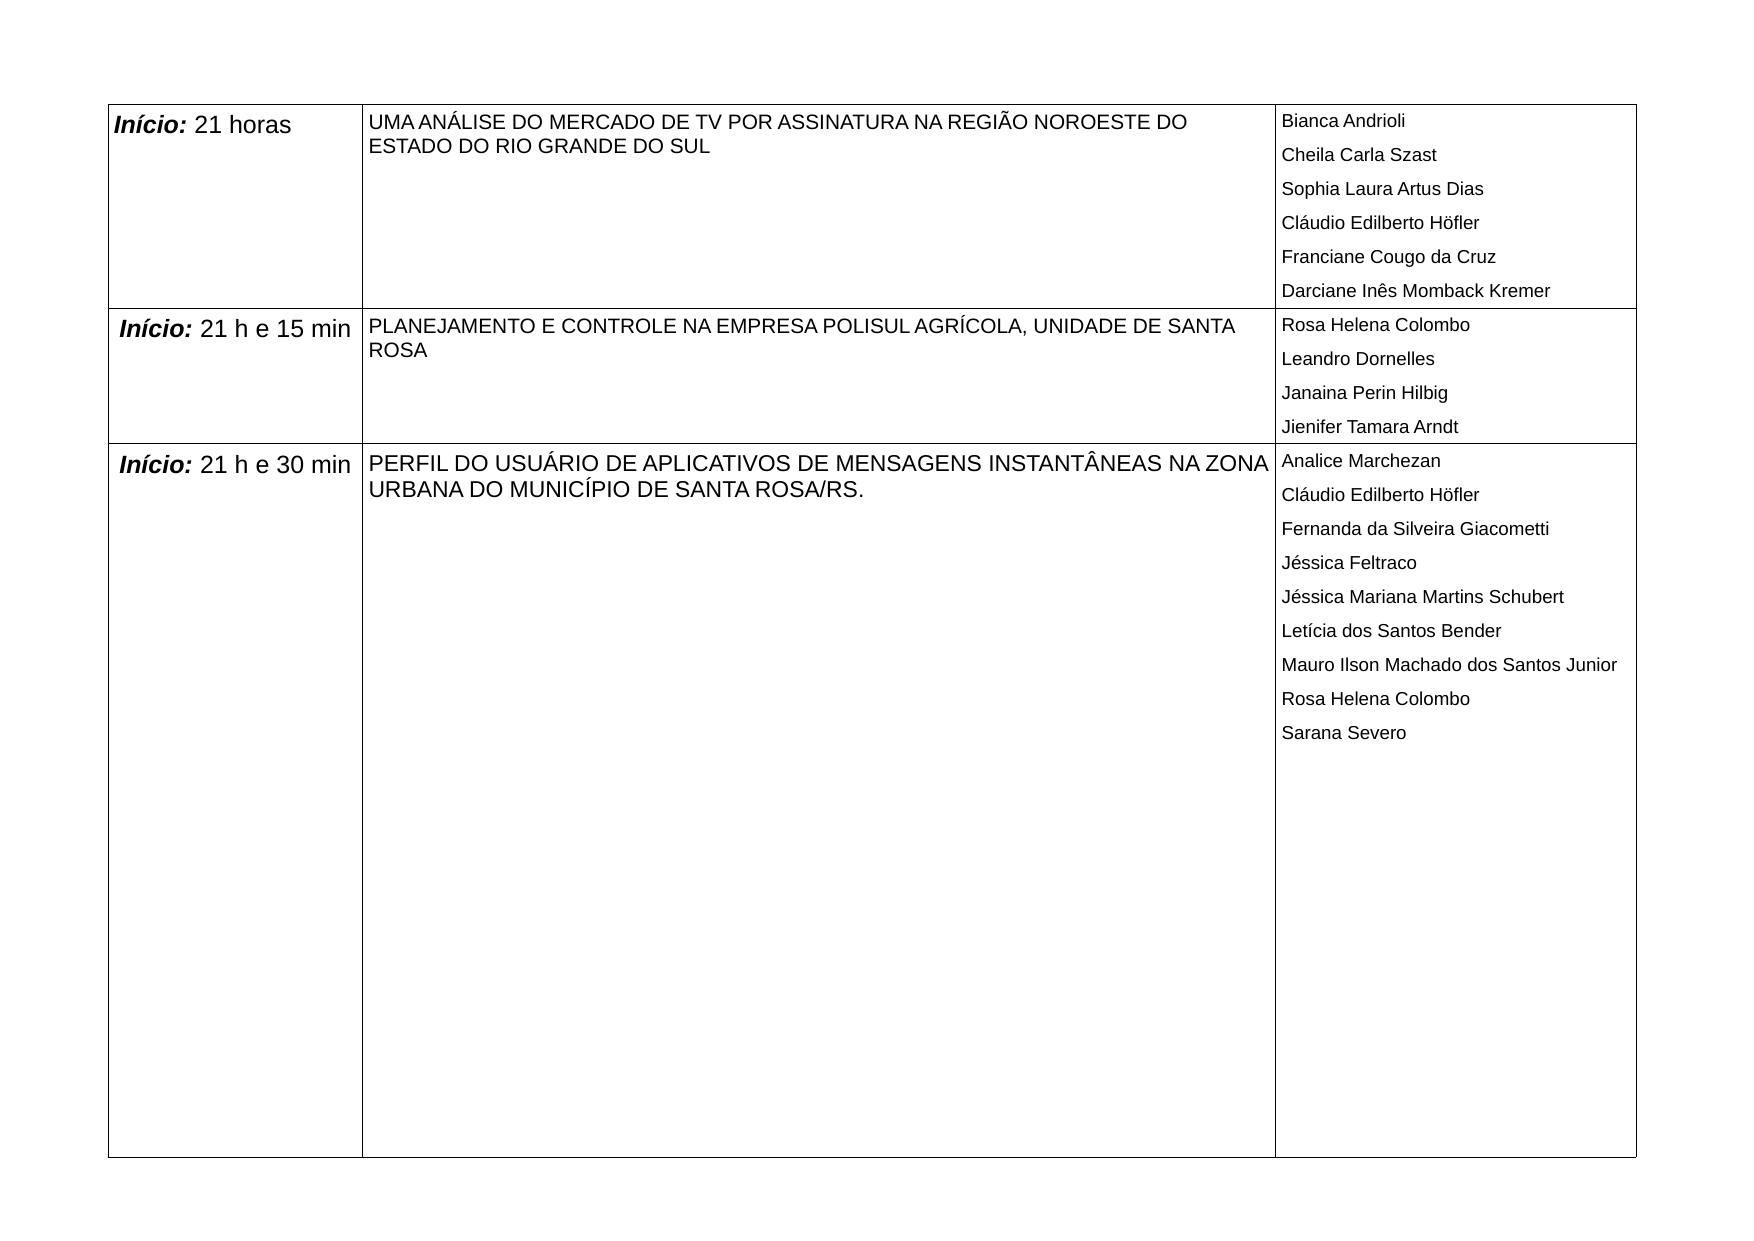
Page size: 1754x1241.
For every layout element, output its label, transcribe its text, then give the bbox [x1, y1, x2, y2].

table_cell Início: 21 h e 30 min [109, 444, 362, 1157]
table_cell Analice Marchezan Cláudio Edilberto Höfler Fernanda da Silveira Giacometti Jéssica Feltraco Jéssica Mariana Martins Schubert Letícia dos Santos Bender Mauro Ilson Machado dos Santos Junior Rosa Helena Colombo Sarana Severo [1276, 444, 1636, 1157]
table_cell UMA ANÁLISE DO MERCADO DE TV POR ASSINATURA NA REGIÃO NOROESTE DO ESTADO DO RIO GRANDE DO SUL [363, 105, 1275, 308]
table_cell PERFIL DO USUÁRIO DE APLICATIVOS DE MENSAGENS INSTANTÂNEAS NA ZONA URBANA DO MUNICÍPIO DE SANTA ROSA/RS. [363, 444, 1275, 1157]
table_cell Bianca Andrioli Cheila Carla Szast Sophia Laura Artus Dias Cláudio Edilberto Höfler Franciane Cougo da Cruz Darciane Inês Momback Kremer [1276, 105, 1636, 308]
table_cell PLANEJAMENTO E CONTROLE NA EMPRESA POLISUL AGRÍCOLA, UNIDADE DE SANTA ROSA [363, 309, 1275, 443]
table_cell Início: 21 horas [109, 105, 362, 308]
table_cell Rosa Helena Colombo Leandro Dornelles Janaina Perin Hilbig Jienifer Tamara Arndt [1276, 309, 1636, 443]
table_cell Início: 21 h e 15 min [109, 309, 362, 443]
